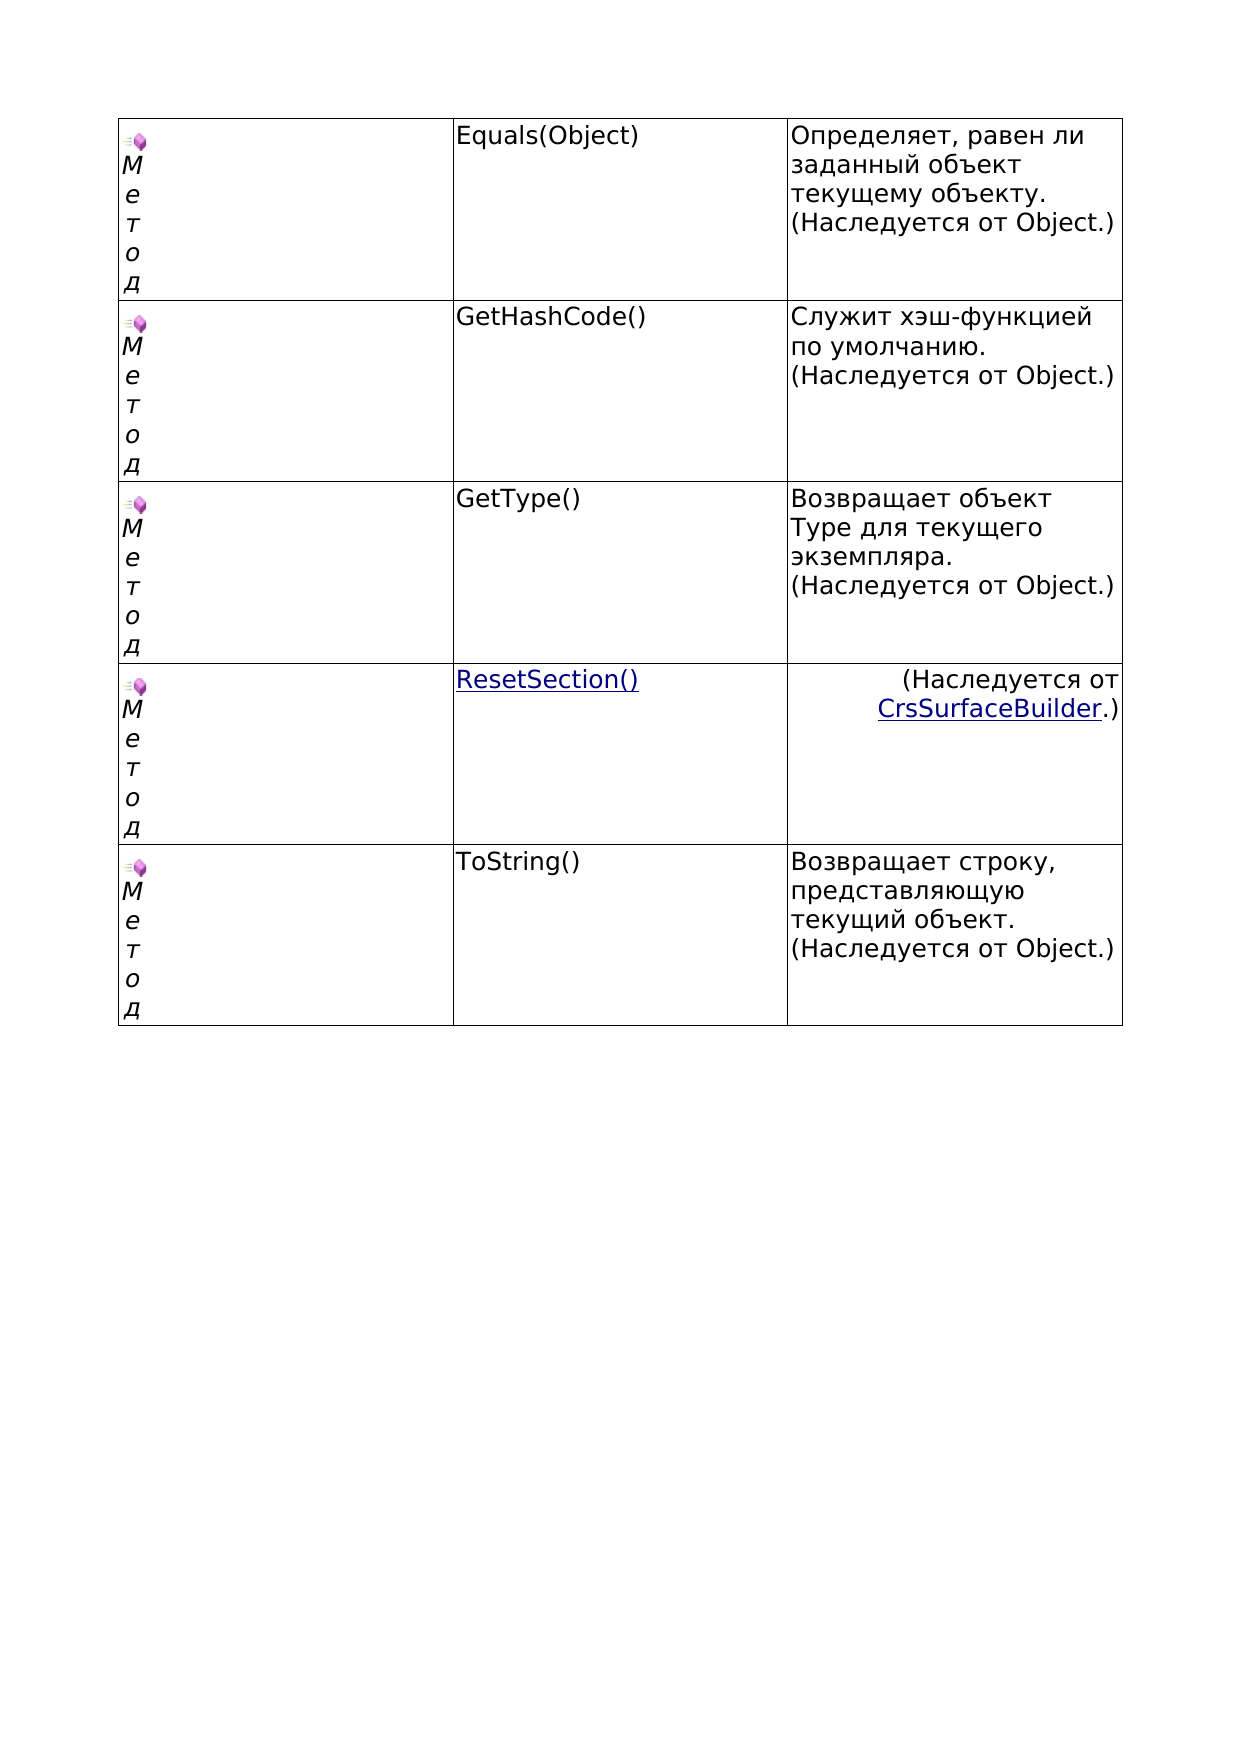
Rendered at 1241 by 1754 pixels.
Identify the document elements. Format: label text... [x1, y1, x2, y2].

table_cell Возвращает строку, представляющую текущий объект. (Наследуется от Object.) [788, 845, 1122, 1025]
picture [121, 496, 147, 514]
table_cell ToString() [454, 845, 787, 1025]
table_cell Возвращает объект Type для текущего экземпляра. (Наследуется от Object.) [788, 482, 1122, 662]
table_cell [119, 482, 453, 662]
table_cell Служит хэш-функцией по умолчанию. (Наследуется от Object.) [788, 301, 1122, 481]
picture [121, 859, 147, 877]
picture [121, 678, 147, 696]
table_cell [119, 845, 453, 1025]
table_cell Equals(Object) [454, 119, 787, 299]
table_cell GetHashCode() [454, 301, 787, 481]
table_cell ResetSection() [454, 664, 787, 844]
table_cell [119, 301, 453, 481]
table_cell Определяет, равен ли заданный объект текущему объекту. (Наследуется от Object.) [788, 119, 1122, 299]
table_cell [119, 664, 453, 844]
table_cell GetType() [454, 482, 787, 662]
table_cell [119, 119, 453, 299]
picture [121, 133, 147, 151]
picture [121, 315, 147, 333]
table_cell (Наследуется от CrsSurfaceBuilder.) [788, 664, 1122, 844]
